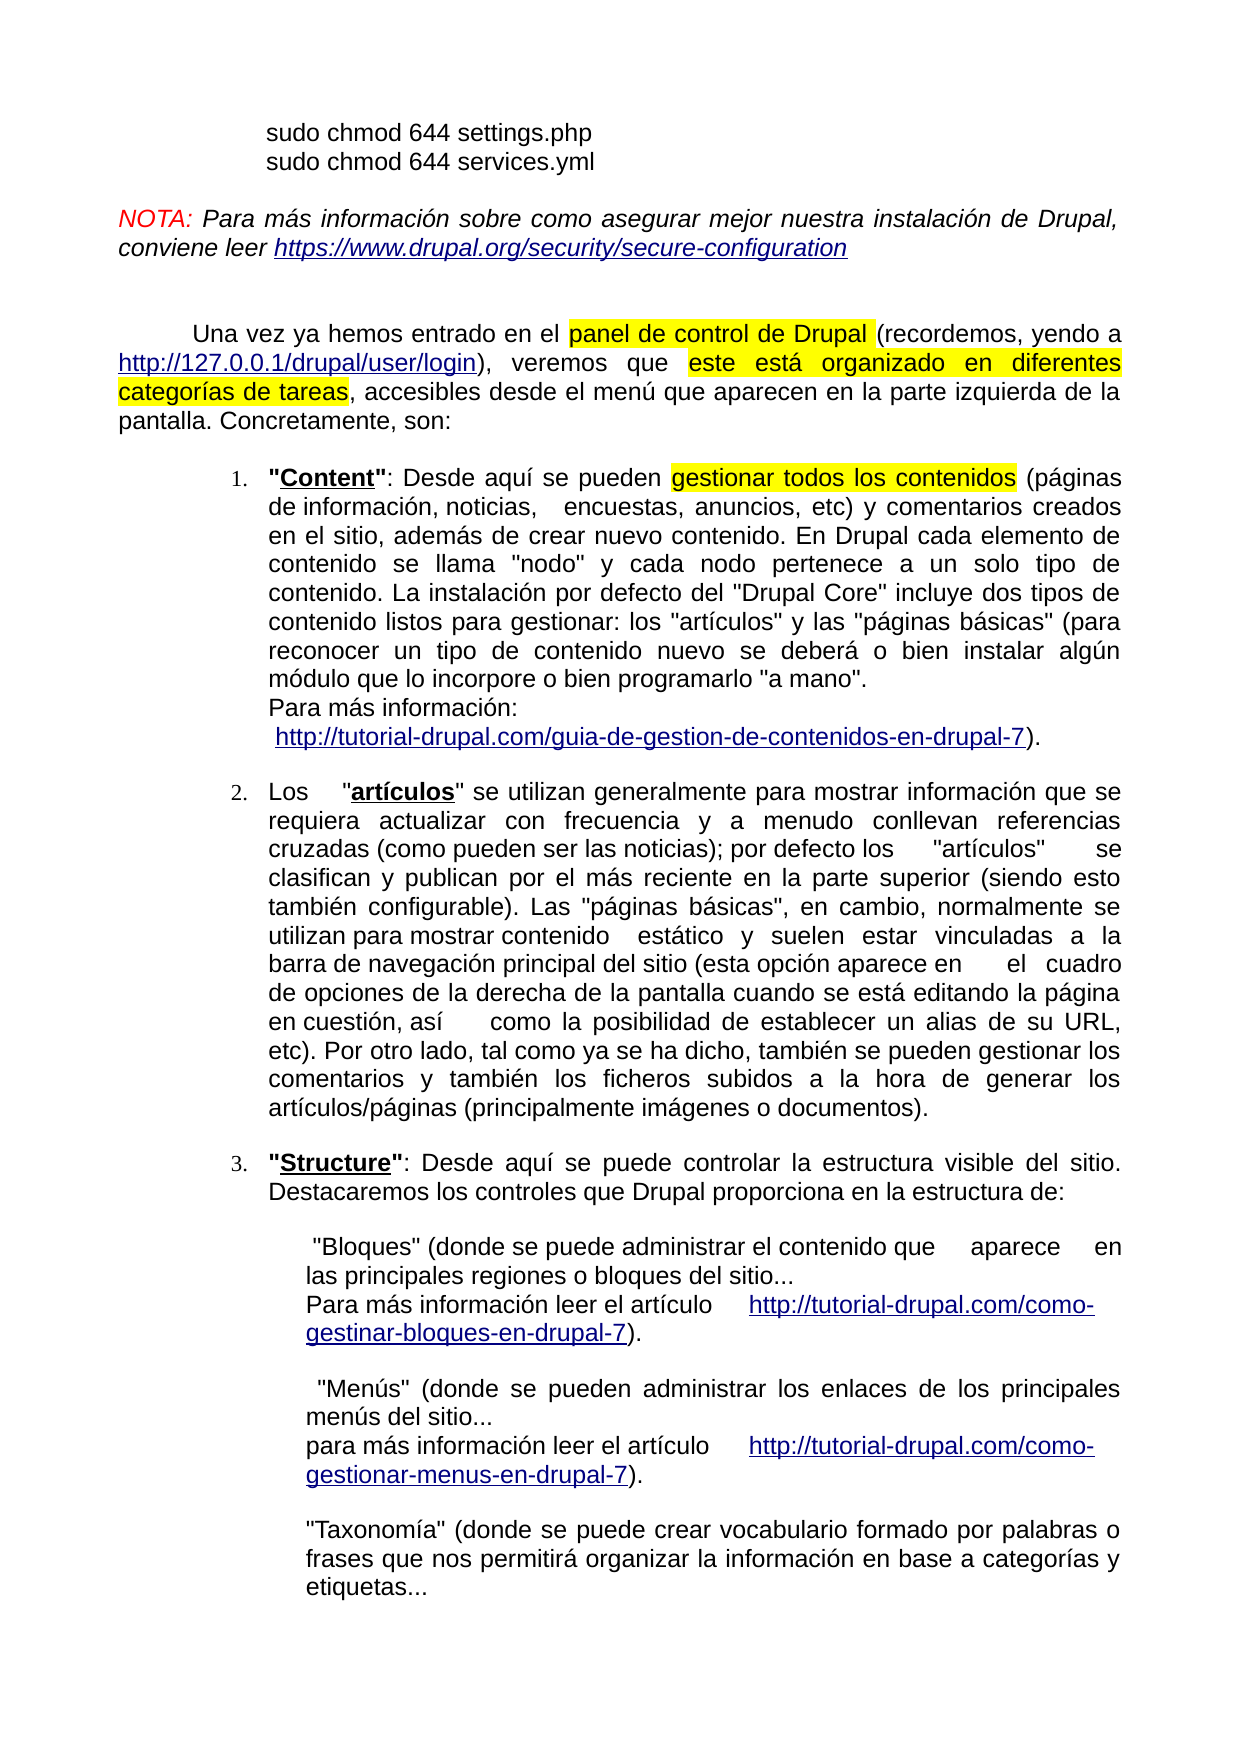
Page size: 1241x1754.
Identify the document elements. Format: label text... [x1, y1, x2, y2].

list "Content": Desde aquí se pueden gestionar todos los contenidos (páginas de información, noticias, encuestas, anuncios, etc) y comentarios creados en el sitio, además de crear nuevo contenido. En Drupal cada elemento de contenido se llama "nodo" y cada nodo pertenece a un solo tipo de contenido. La instalación por defecto del "Drupal Core" incluye dos tipos de contenido listos para gestionar: los "artículos" y las "páginas básicas" (para reconocer un tipo de contenido nuevo se deberá o bien instalar algún módulo que lo incorpore o bien programarlo "a mano". [231, 463, 1122, 693]
list Para más información leer el artículo http://tutorial-drupal.com/como-gestinar-bloques-en-drupal-7). [268, 1290, 1122, 1347]
list Para más información: [231, 693, 1122, 722]
list "Structure": Desde aquí se puede controlar la estructura visible del sitio. Destacaremos los controles que Drupal proporciona en la estructura de: [231, 1148, 1122, 1206]
list para más información leer el artículo http://tutorial-drupal.com/como-gestionar-menus-en-drupal-7). [268, 1431, 1122, 1488]
list "Taxonomía" (donde se puede crear vocabulario formado por palabras o frases que nos permitirá organizar la información en base a categorías y etiquetas... [268, 1515, 1122, 1601]
list http://tutorial-drupal.com/guia-de-gestion-de-contenidos-en-drupal-7). [231, 722, 1122, 751]
text NOTA: Para más información sobre como asegurar mejor nuestra instalación de Drupal, conviene leer https://www.drupal.org/security/secure-configuration [118, 204, 1122, 262]
text sudo chmod 644 services.yml [118, 147, 1122, 176]
text sudo chmod 644 settings.php [118, 118, 1122, 147]
list Los "artículos" se utilizan generalmente para mostrar información que se requiera actualizar con frecuencia y a menudo conllevan referencias cruzadas (como pueden ser las noticias); por defecto los "artículos" se clasifican y publican por el más reciente en la parte superior (siendo esto también configurable). Las "páginas básicas", en cambio, normalmente se utilizan para mostrar contenido estático y suelen estar vinculadas a la barra de navegación principal del sitio (esta opción aparece en el cuadro de opciones de la derecha de la pantalla cuando se está editando la página en cuestión, así como la posibilidad de establecer un alias de su URL, etc). Por otro lado, tal como ya se ha dicho, también se pueden gestionar los comentarios y también los ficheros subidos a la hora de generar los artículos/páginas (principalmente imágenes o documentos). [231, 777, 1122, 1122]
list "Bloques" (donde se puede administrar el contenido que aparece en las principales regiones o bloques del sitio... [268, 1232, 1122, 1290]
text Una vez ya hemos entrado en el panel de control de Drupal (recordemos, yendo a http://127.0.0.1/drupal/user/login), veremos que este está organizado en diferentes categorías de tareas, accesibles desde el menú que aparecen en la parte izquierda de la pantalla. Concretamente, son: [118, 319, 1122, 434]
list "Menús" (donde se pueden administrar los enlaces de los principales menús del sitio... [268, 1373, 1122, 1431]
